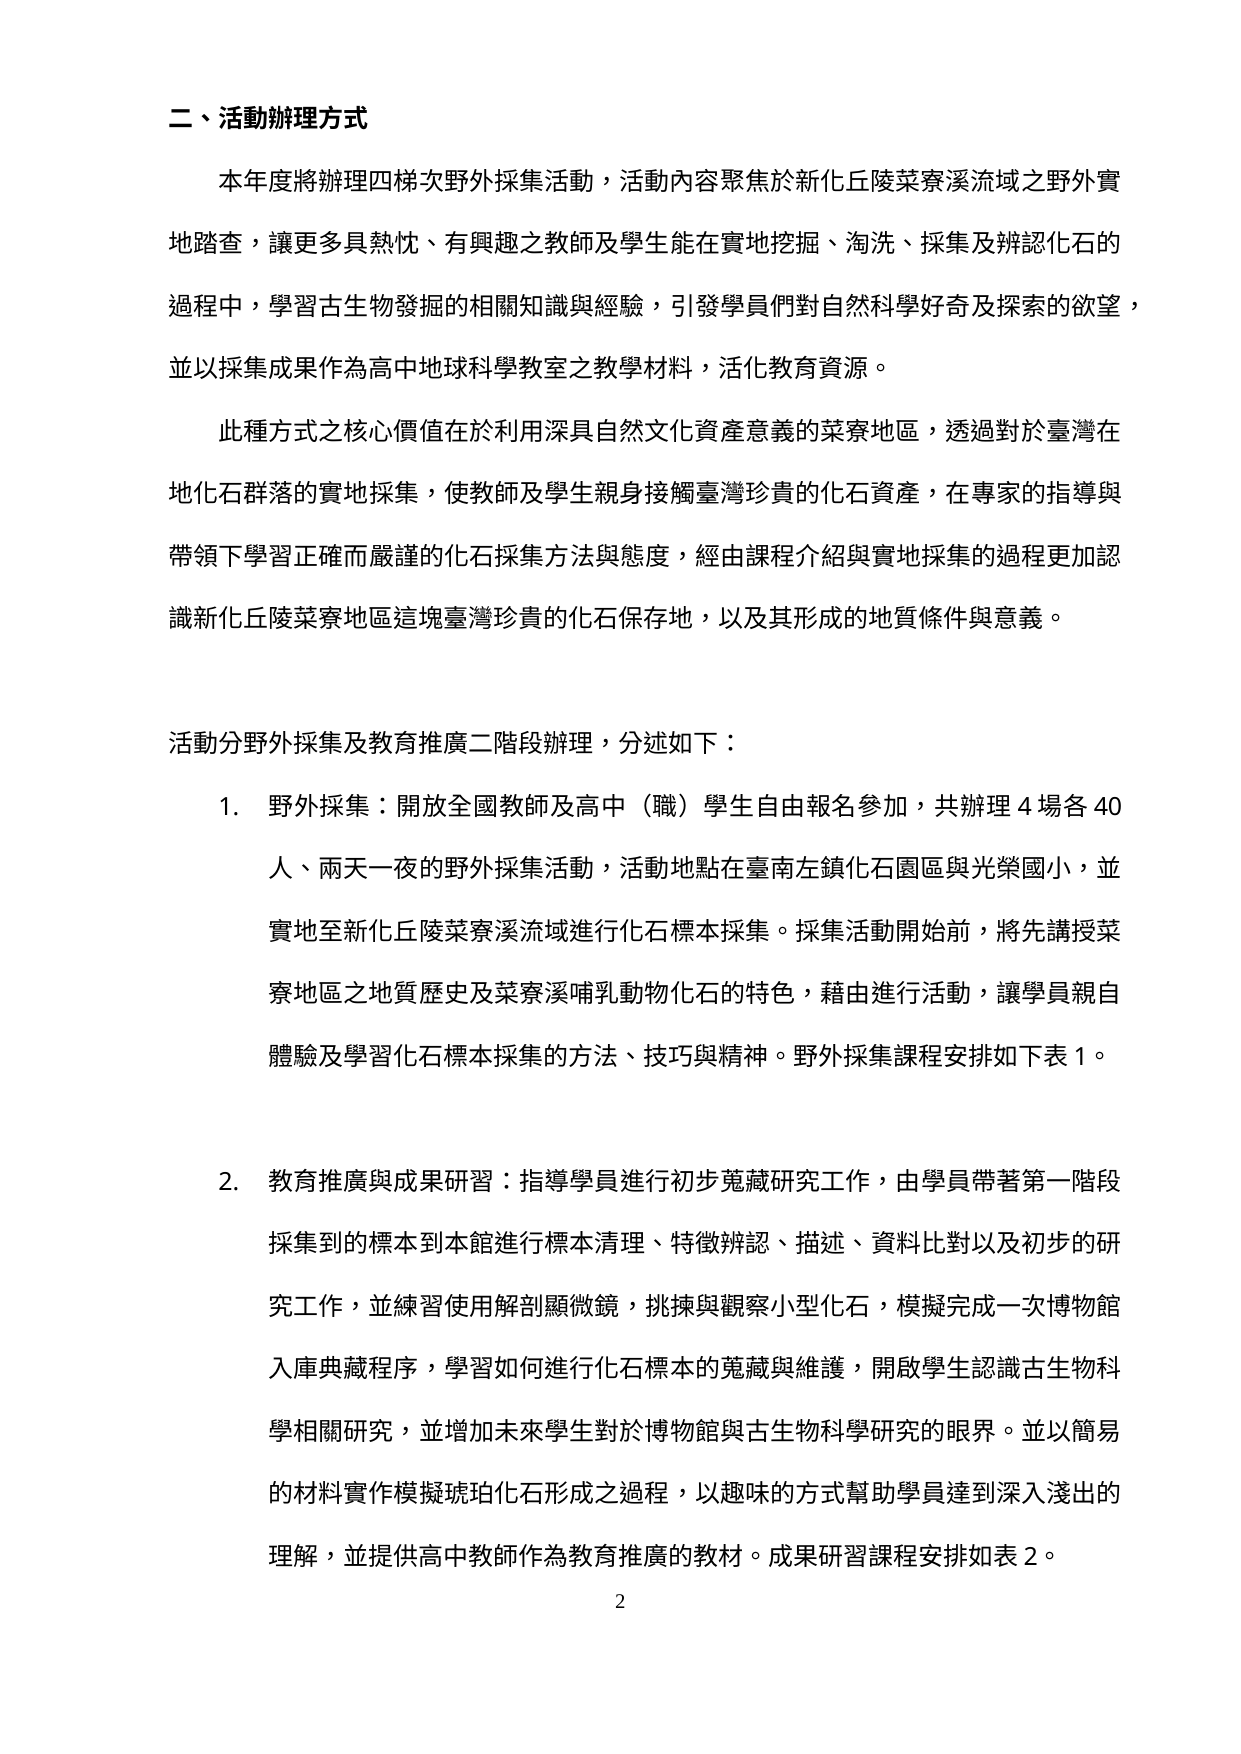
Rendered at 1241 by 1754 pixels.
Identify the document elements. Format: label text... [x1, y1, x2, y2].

text 二、活動辦理方式 [168, 75, 1122, 138]
text 此種方式之核心價值在於利用深具自然文化資產意義的菜寮地區，透過對於臺灣在地化石群落的實地採集，使教師及學生親身接觸臺灣珍貴的化石資產，在專家的指導與帶領下學習正確而嚴謹的化石採集方法與態度，經由課程介紹與實地採集的過程更加認識新化丘陵菜寮地區這塊臺灣珍貴的化石保存地，以及其形成的地質條件與意義。 [168, 388, 1122, 638]
text 本年度將辦理四梯次野外採集活動，活動內容聚焦於新化丘陵菜寮溪流域之野外實地踏查，讓更多具熱忱、有興趣之教師及學生能在實地挖掘、淘洗、採集及辨認化石的過程中，學習古生物發掘的相關知識與經驗，引發學員們對自然科學好奇及探索的欲望，並以採集成果作為高中地球科學教室之教學材料，活化教育資源。 [168, 138, 1122, 388]
list 教育推廣與成果研習：指導學員進行初步蒐藏研究工作，由學員帶著第一階段採集到的標本到本館進行標本清理、特徵辨認、描述、資料比對以及初步的研究工作，並練習使用解剖顯微鏡，挑揀與觀察小型化石，模擬完成一次博物館入庫典藏程序，學習如何進行化石標本的蒐藏與維護，開啟學生認識古生物科學相關研究，並增加未來學生對於博物館與古生物科學研究的眼界。並以簡易的材料實作模擬琥珀化石形成之過程，以趣味的方式幫助學員達到深入淺出的理解，並提供高中教師作為教育推廣的教材。成果研習課程安排如表2。 [218, 1138, 1122, 1575]
list 野外採集：開放全國教師及高中（職）學生自由報名參加，共辦理4場各40人、兩天一夜的野外採集活動，活動地點在臺南左鎮化石園區與光榮國小，並實地至新化丘陵菜寮溪流域進行化石標本採集。採集活動開始前，將先講授菜寮地區之地質歷史及菜寮溪哺乳動物化石的特色，藉由進行活動，讓學員親自體驗及學習化石標本採集的方法、技巧與精神。野外採集課程安排如下表1。 [218, 763, 1122, 1075]
text 活動分野外採集及教育推廣二階段辦理，分述如下： [118, 700, 1122, 763]
